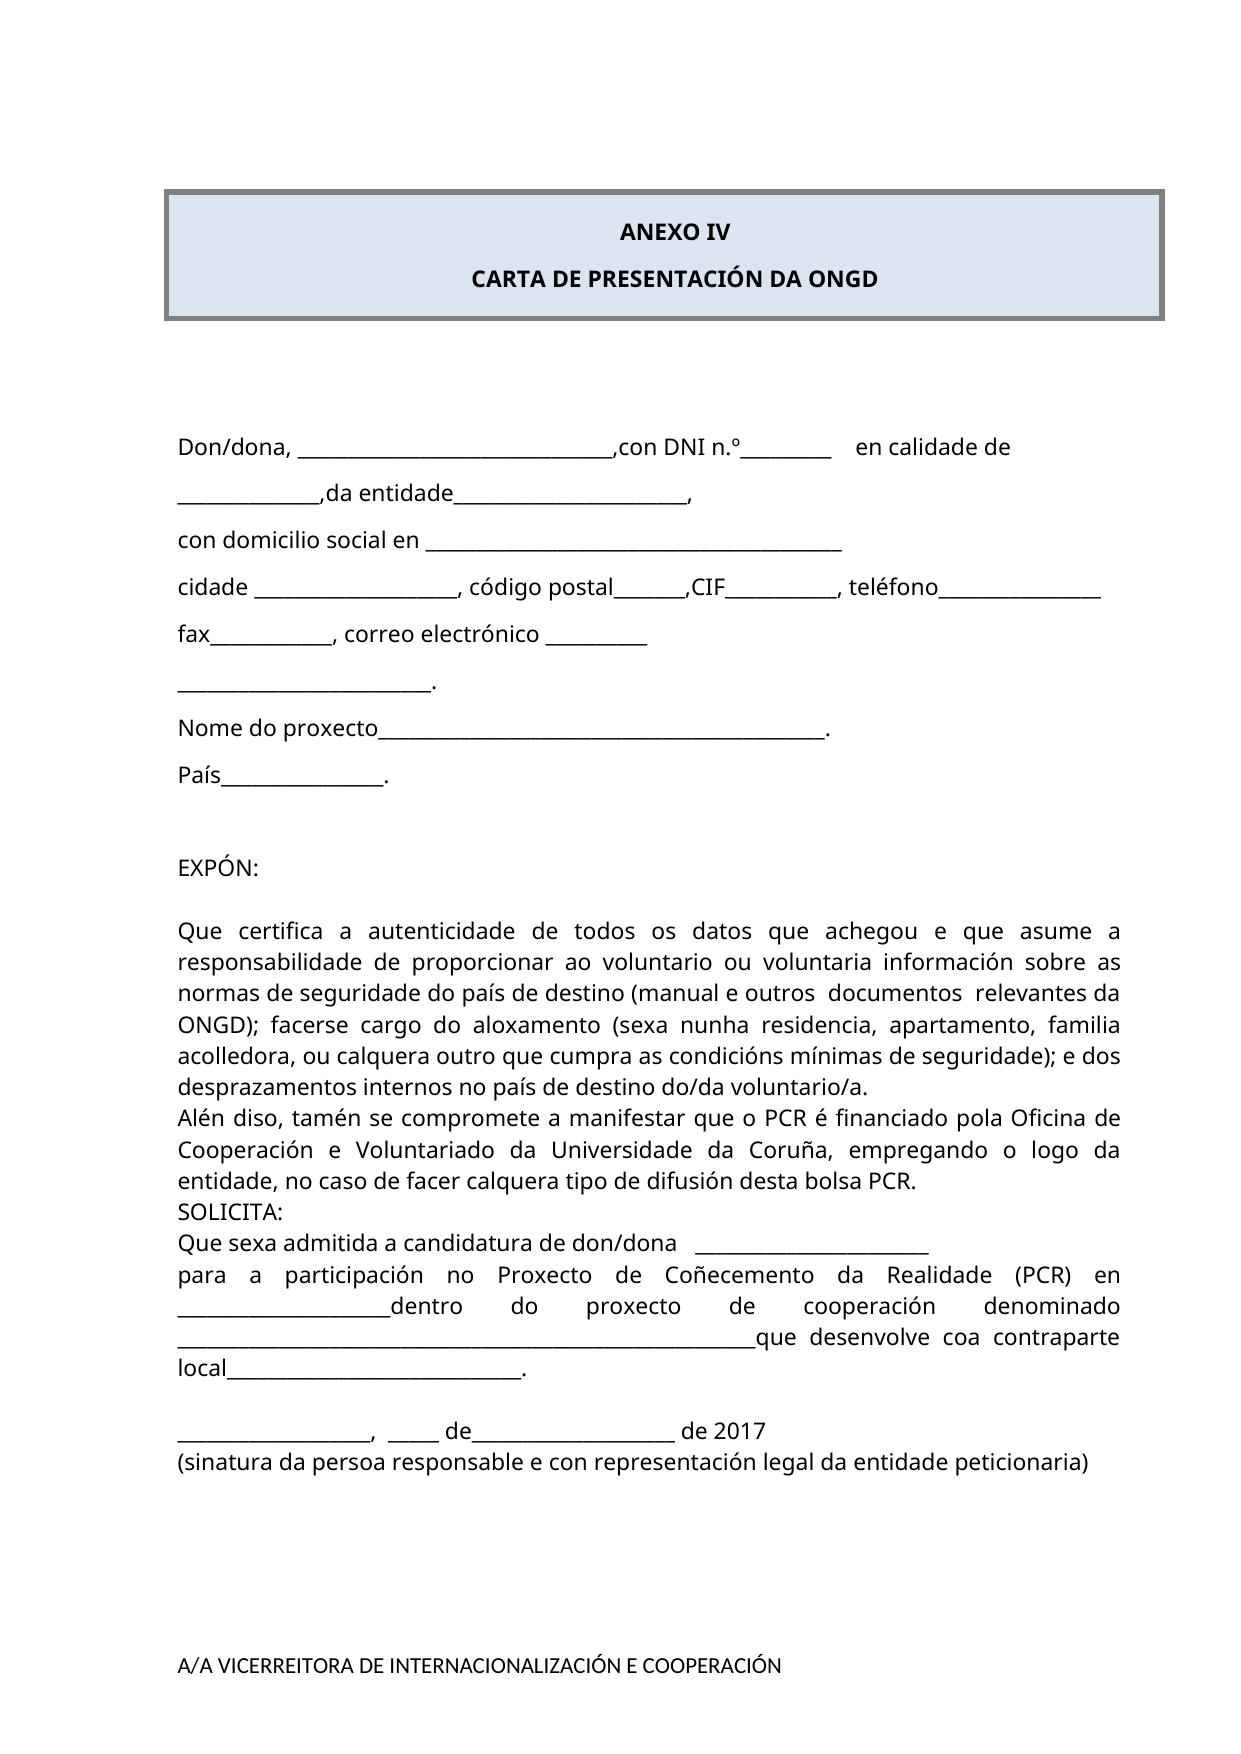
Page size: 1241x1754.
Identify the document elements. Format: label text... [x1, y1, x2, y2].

text cidade ____________________, código postal_______,CIF___________, teléfono________________ fax____________, correo electrónico __________ [177, 571, 1122, 649]
text Alén diso, tamén se compromete a manifestar que o PCR é financiado pola Oficina de Cooperación e Voluntariado da Universidade da Coruña, empregando o logo da entidade, no caso de facer calquera tipo de difusión desta bolsa PCR. [177, 1102, 1122, 1196]
text con domicilio social en _________________________________________ [177, 524, 1122, 556]
text Que sexa admitida a candidatura de don/dona _______________________ [177, 1227, 1122, 1259]
text para a participación no Proxecto de Coñecemento da Realidade (PCR) en _____________________dentro do proxecto de cooperación denominado _________________________________________________________que desenvolve coa contraparte local_____________________________. [177, 1259, 1122, 1384]
text Nome do proxecto____________________________________________. [177, 712, 1122, 743]
table_header ANEXO IV CARTA DE PRESENTACIÓN DA ONGD [169, 195, 1159, 316]
text Don/dona, ­­­­­­_______________________________,con DNI n.º_________ en calidade de ______________,da entidade_______________________, [177, 431, 1122, 509]
text _________________________. [177, 665, 1122, 696]
text EXPÓN: [177, 852, 1122, 884]
text Que certifica a autenticidade de todos os datos que achegou e que asume a responsabilidade de proporcionar ao voluntario ou voluntaria información sobre as normas de seguridade do país de destino (manual e outros documentos relevantes da ONGD); facerse cargo do aloxamento (sexa nunha residencia, apartamento, familia acolledora, ou calquera outro que cumpra as condicións mínimas de seguridade); e dos desprazamentos internos no país de destino do/da voluntario/a. [177, 915, 1122, 1102]
text (sinatura da persoa responsable e con representación legal da entidade peticionaria) [177, 1446, 1122, 1477]
text País________________. [177, 759, 1122, 790]
text SOLICITA: [177, 1196, 1122, 1227]
text ___________________, _____ de____________________ de 2017 [177, 1415, 1122, 1446]
